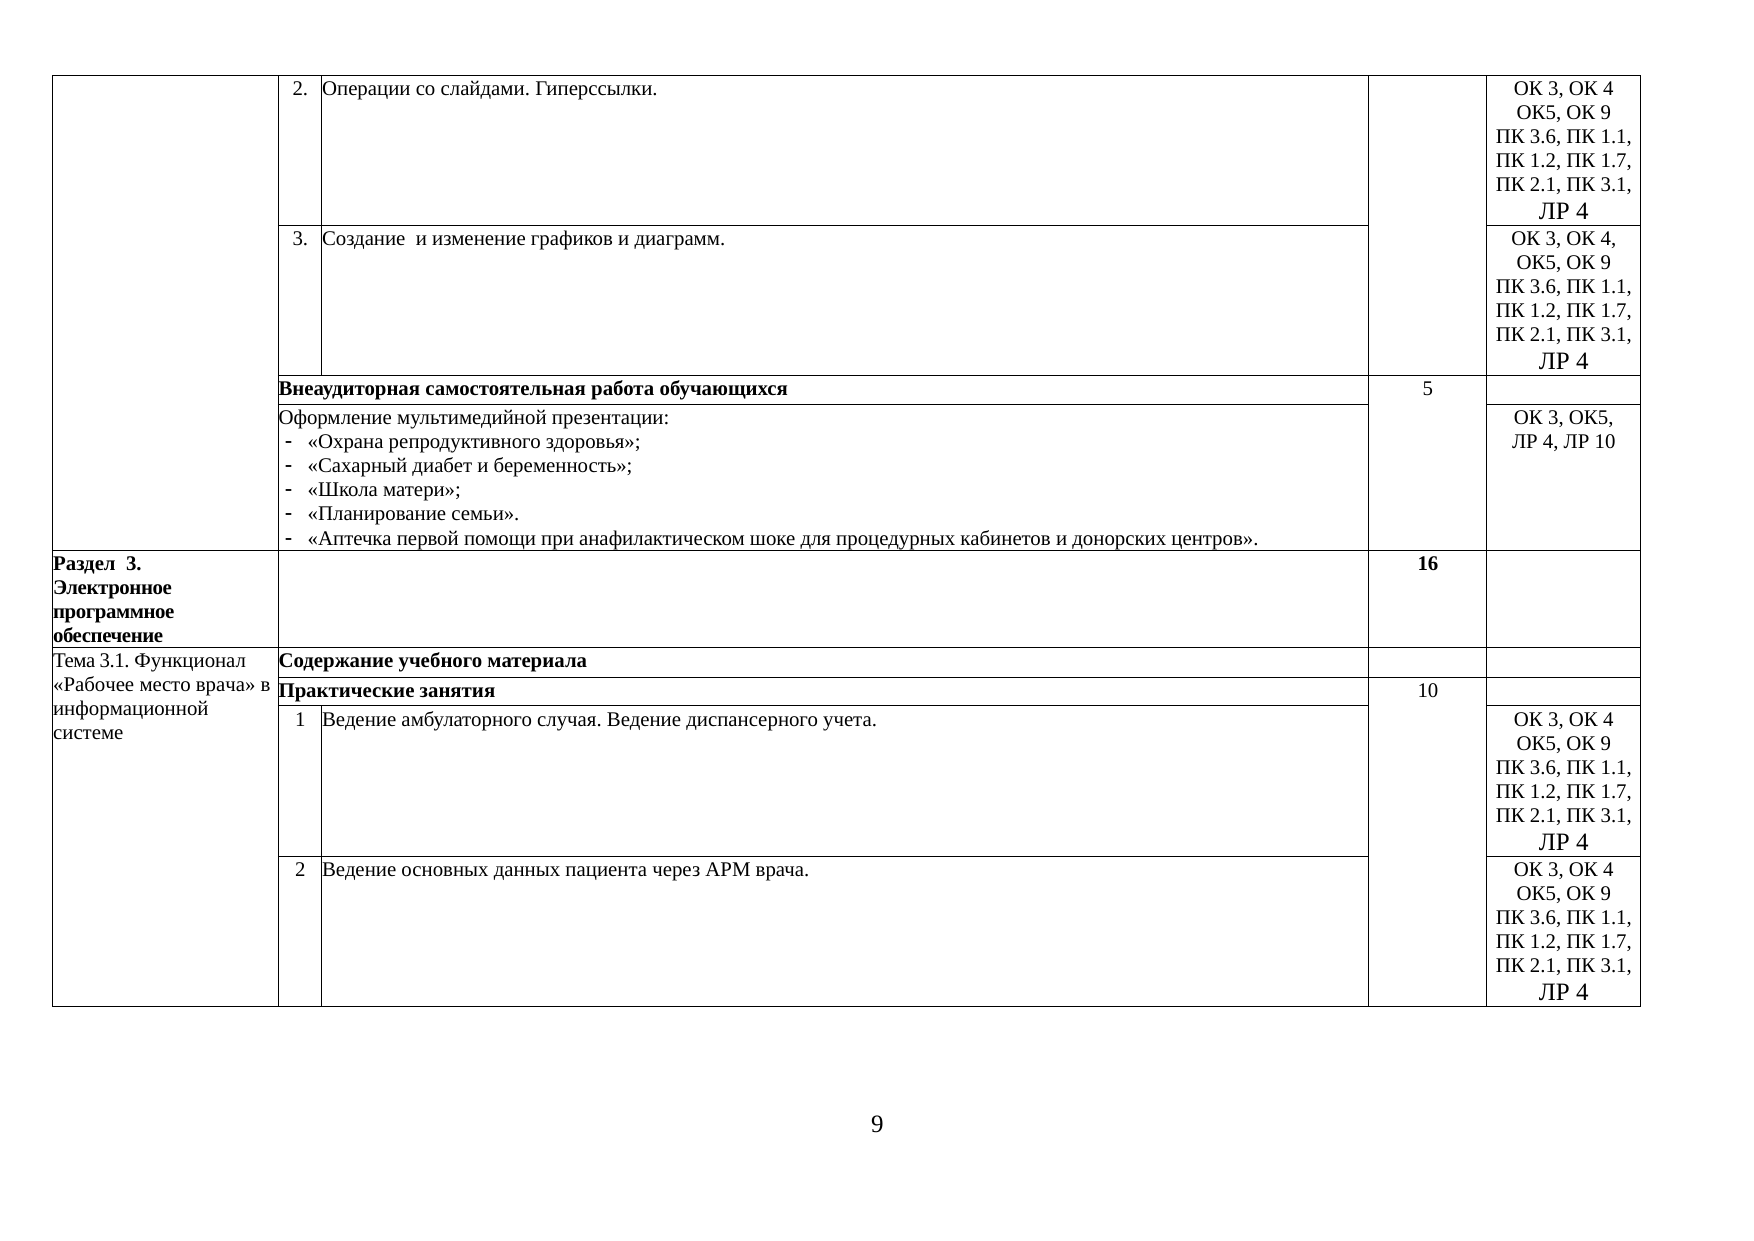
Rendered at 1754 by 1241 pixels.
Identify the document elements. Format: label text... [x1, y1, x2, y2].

table_cell Создание и изменение графиков и диаграмм. [322, 226, 1368, 375]
table_cell Содержание учебного материала [279, 648, 1368, 677]
table_cell Внеаудиторная самостоятельная работа обучающихся [279, 376, 1368, 404]
table_cell ОК 3, ОК 4 ОК5, ОК 9 ПК 3.6, ПК 1.1, ПК 1.2, ПК 1.7, ПК 2.1, ПК 3.1, ЛР 4 [1487, 857, 1640, 1006]
table_cell ОК 3, ОК 4 ОК5, ОК 9 ПК 3.6, ПК 1.1, ПК 1.2, ПК 1.7, ПК 2.1, ПК 3.1, ЛР 4 [1487, 76, 1640, 225]
table_cell 10 [1369, 678, 1486, 1006]
table_cell Операции со слайдами. Гиперссылки. [322, 76, 1368, 225]
table_cell 1 [279, 706, 321, 856]
table_cell ОК 3, ОК 4, ОК5, ОК 9 ПК 3.6, ПК 1.1, ПК 1.2, ПК 1.7, ПК 2.1, ПК 3.1, ЛР 4 [1487, 226, 1640, 375]
table_cell Ведение основных данных пациента через АРМ врача. [322, 857, 1368, 1006]
table_cell [1487, 678, 1640, 705]
table_cell ОК 3, ОК5, ЛР 4, ЛР 10 [1487, 405, 1640, 549]
table_cell Ведение амбулаторного случая. Ведение диспансерного учета. [322, 706, 1368, 856]
table_cell Тема 3.1. Функционал «Рабочее место врача» в информационной системе [53, 648, 278, 1006]
table_cell Раздел 3. Электронное программное обеспечение [53, 551, 278, 647]
table_cell [279, 551, 1368, 647]
table_cell 16 [1369, 551, 1486, 647]
table_cell 3. [279, 226, 321, 375]
table_cell [1487, 376, 1640, 404]
table_cell [1487, 551, 1640, 647]
table_cell Оформление мультимедийной презентации: «Охрана репродуктивного здоровья»; «Сахарный диабет и беременность»; «Школа матери»; «Планирование семьи». «Аптечка первой помощи при анафилактическом шоке для процедурных кабинетов и донорских центров». [279, 405, 1368, 549]
table_cell ОК 3, ОК 4 ОК5, ОК 9 ПК 3.6, ПК 1.1, ПК 1.2, ПК 1.7, ПК 2.1, ПК 3.1, ЛР 4 [1487, 706, 1640, 856]
table_cell 2. [279, 76, 321, 225]
table_cell 2 [279, 857, 321, 1006]
table_cell [1487, 648, 1640, 677]
table_cell Практические занятия [279, 678, 1368, 705]
table_cell 5 [1369, 376, 1486, 549]
table_cell [1369, 648, 1486, 677]
